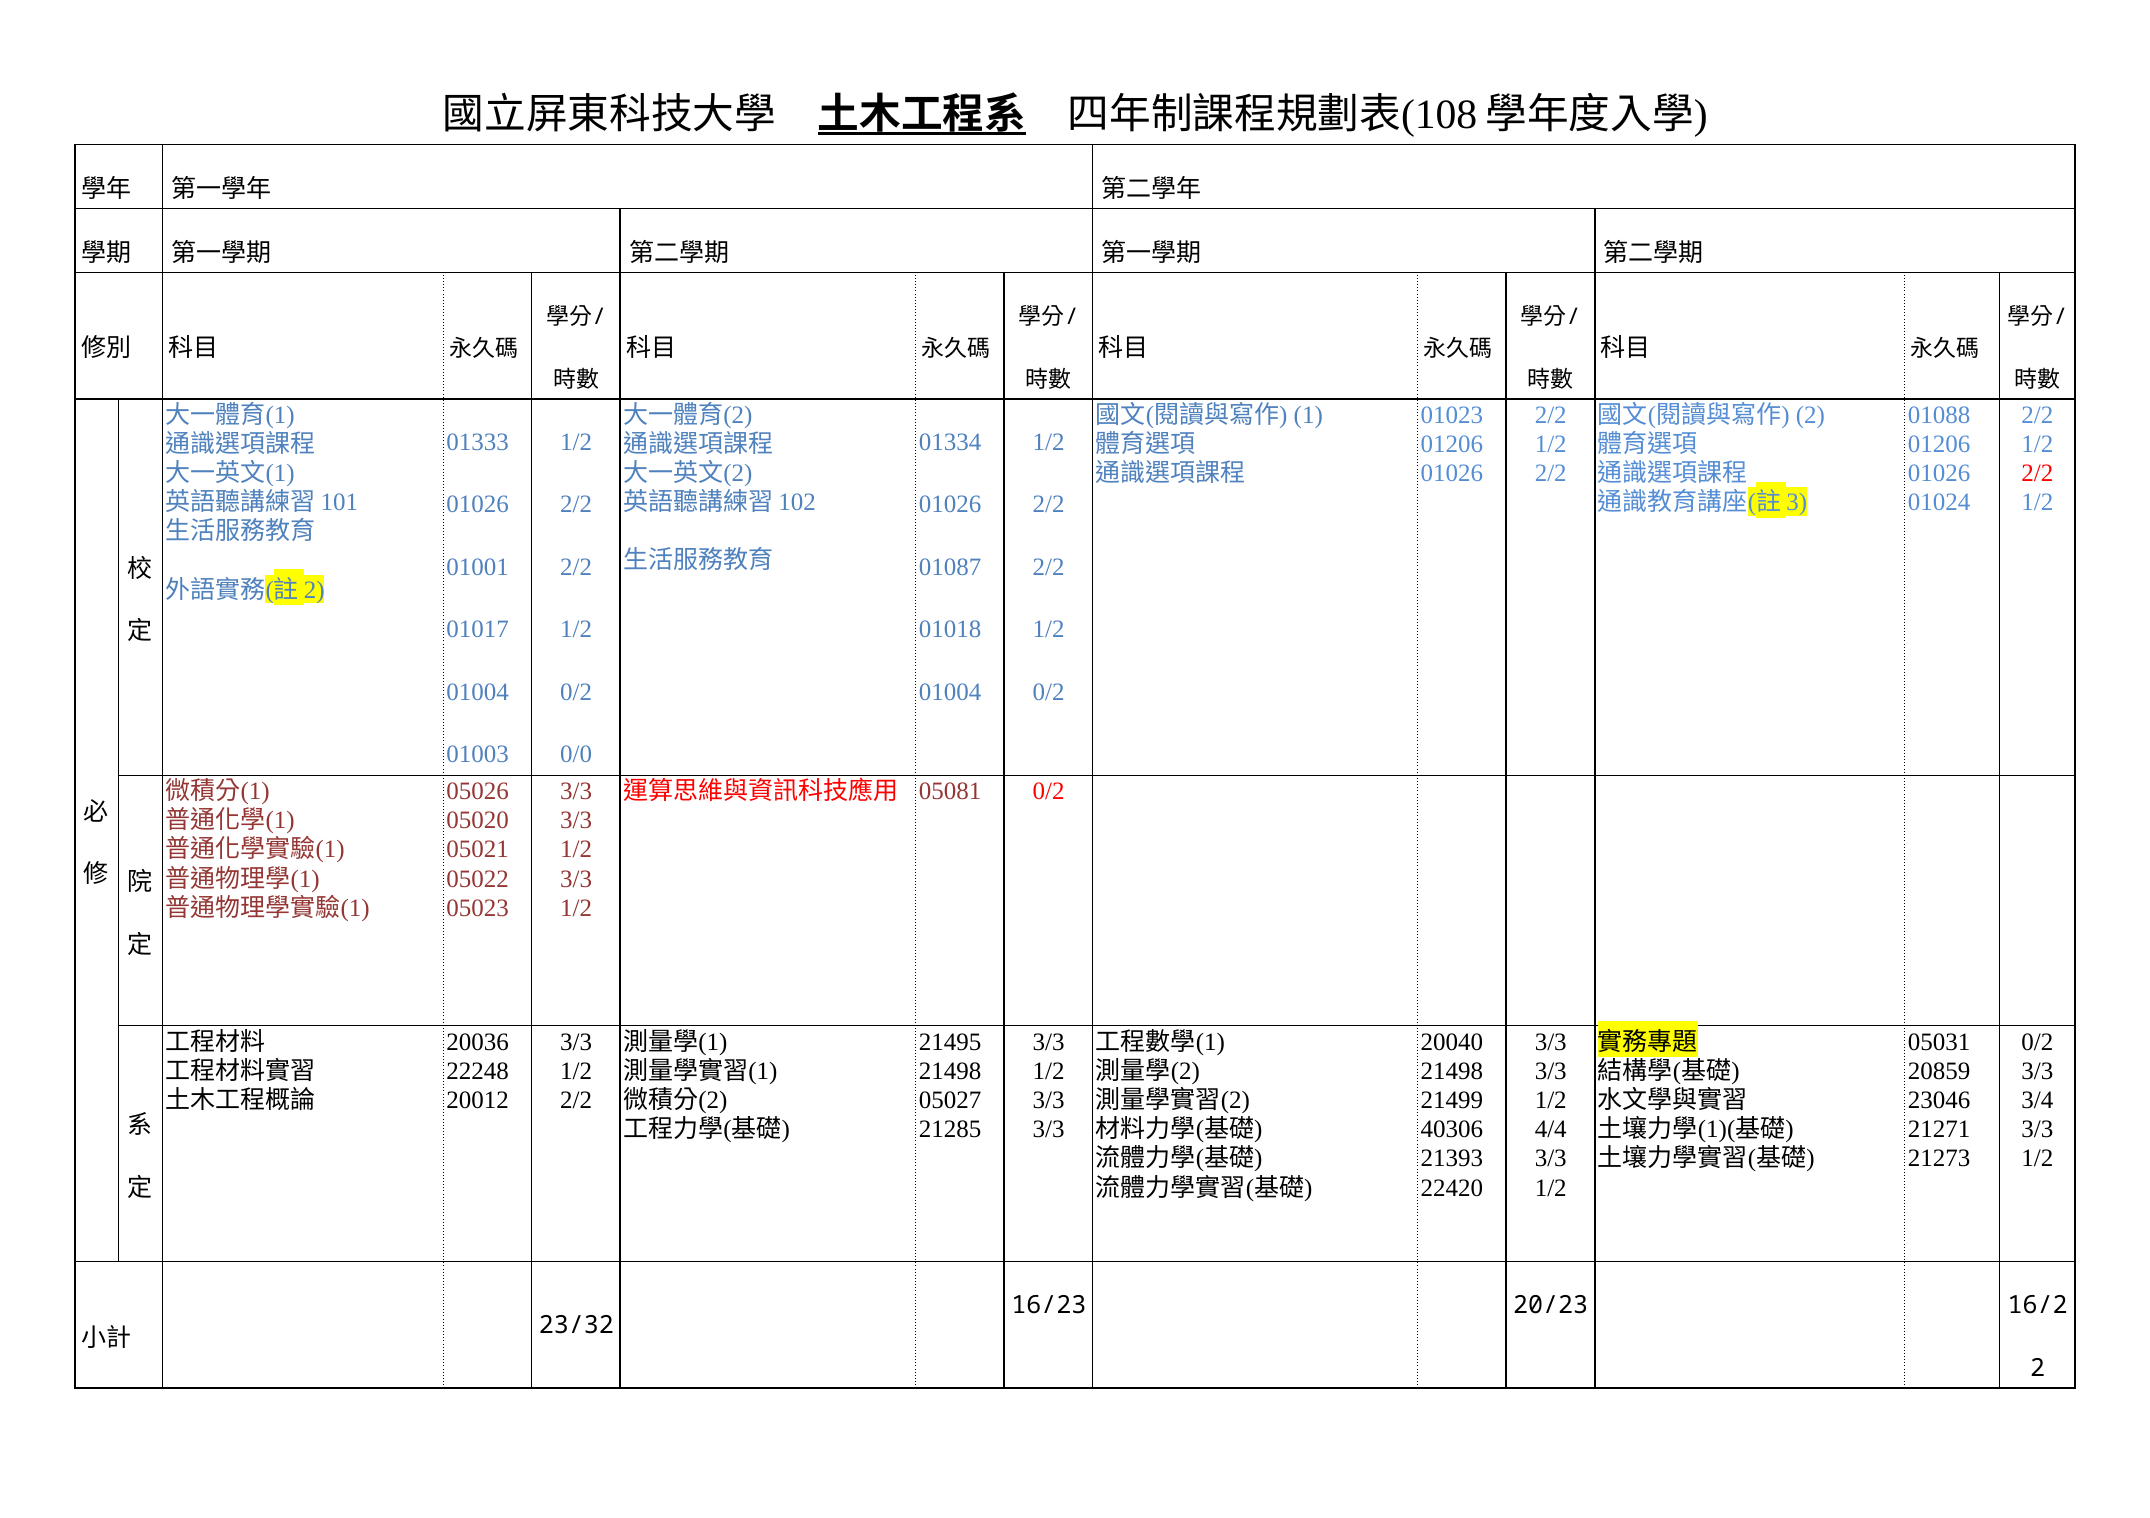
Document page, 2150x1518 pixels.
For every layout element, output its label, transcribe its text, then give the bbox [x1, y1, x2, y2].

table_cell 05026 05020 05021 05022 05023 [443, 776, 531, 1025]
table_cell 微積分(1) 普通化學(1) 普通化學實驗(1) 普通物理學(1) 普通物理學實驗(1) [163, 776, 443, 1025]
table_cell 第二學期 [621, 209, 1092, 272]
table_cell [916, 1262, 1003, 1387]
table_cell 21495 21498 05027 21285 [916, 1026, 1003, 1261]
table_cell 1/2 2/2 2/2 1/2 0/2 0/0 [532, 400, 619, 775]
table_cell [1905, 1262, 1999, 1387]
table_cell 科目 [1093, 273, 1417, 398]
table_cell 3/3 3/3 1/2 4/4 3/3 1/2 [1507, 1026, 1594, 1261]
table_cell 3/3 3/3 1/2 3/3 1/2 [532, 776, 619, 1025]
table_cell 修別 [76, 273, 162, 398]
table_cell [1596, 776, 1905, 1025]
table_cell 永久碼 [1418, 273, 1505, 398]
table_cell 學分/時數 [1005, 273, 1092, 398]
table_cell 20040 21498 21499 40306 21393 22420 [1418, 1026, 1505, 1261]
table_cell 01088 01206 01026 01024 [1905, 400, 1999, 775]
table_header 第一學年 [163, 145, 1092, 207]
table_cell [1418, 776, 1505, 1025]
table_cell 01023 01206 01026 [1418, 400, 1505, 775]
table_cell 01334 01026 01087 01018 01004 [916, 400, 1003, 775]
table_cell 實務專題 結構學(基礎) 水文學與實習 土壤力學(1)(基礎) 土壤力學實習(基礎) [1596, 1026, 1905, 1261]
table_cell 系定 [119, 1026, 162, 1261]
table_cell 2/2 1/2 2/2 [1507, 400, 1594, 775]
table_cell 永久碼 [1905, 273, 1999, 398]
table_cell 學分/時數 [1507, 273, 1594, 398]
table_cell [621, 1262, 916, 1387]
table_cell 學分/時數 [2000, 273, 2074, 398]
table_cell [1507, 776, 1594, 1025]
table_cell [1596, 1262, 1905, 1387]
table_cell 01333 01026 01001 01017 01004 01003 [443, 400, 531, 775]
table_cell 20/23 [1507, 1262, 1594, 1387]
table_cell 20036 22248 20012 [443, 1026, 531, 1261]
table_cell [2000, 776, 2074, 1025]
table_cell 大一體育(1) 通識選項課程 大一英文(1) 英語聽講練習101 生活服務教育 外語實務(註2) [163, 400, 443, 775]
table_cell 16/22 [2000, 1262, 2074, 1387]
table_cell 學分/時數 [532, 273, 619, 398]
table_cell 3/3 1/2 2/2 [532, 1026, 619, 1261]
table_cell 第一學期 [1093, 209, 1594, 272]
text 國立屏東科技大學 土木工程系 四年制課程規劃表(108學年度入學) [59, 68, 2091, 131]
table_header 學年 [76, 145, 162, 207]
table_cell 科目 [621, 273, 916, 398]
table_cell 國文(閱讀與寫作) (1) 體育選項 通識選項課程 [1093, 400, 1417, 775]
table_cell 永久碼 [916, 273, 1003, 398]
table_cell [1093, 776, 1417, 1025]
table_cell 科目 [1596, 273, 1905, 398]
table_cell 院定 [119, 776, 162, 1025]
table_cell 16/23 [1005, 1262, 1092, 1387]
table_cell [1905, 776, 1999, 1025]
table_cell 工程數學(1) 測量學(2) 測量學實習(2) 材料力學(基礎) 流體力學(基礎) 流體力學實習(基礎) [1093, 1026, 1417, 1261]
table_cell 05031 20859 23046 21271 21273 [1905, 1026, 1999, 1261]
table_cell 大一體育(2) 通識選項課程 大一英文(2) 英語聽講練習102 生活服務教育 [621, 400, 916, 775]
table_cell 0/2 3/3 3/4 3/3 1/2 [2000, 1026, 2074, 1261]
table_cell 0/2 [1005, 776, 1092, 1025]
table_cell [1093, 1262, 1417, 1387]
table_cell 3/3 1/2 3/3 3/3 [1005, 1026, 1092, 1261]
table_cell 必修 [76, 400, 118, 1261]
table_cell 科目 [163, 273, 443, 398]
table_cell 工程材料 工程材料實習 土木工程概論 [163, 1026, 443, 1261]
table_cell [443, 1262, 531, 1387]
table_cell 國文(閱讀與寫作) (2) 體育選項 通識選項課程 通識教育講座(註3) [1596, 400, 1905, 775]
table_cell 2/2 1/2 2/2 1/2 [2000, 400, 2074, 775]
table_cell [1418, 1262, 1505, 1387]
table_cell 小計 [76, 1262, 162, 1387]
table_cell 運算思維與資訊科技應用 [621, 776, 916, 1025]
table_cell 永久碼 [443, 273, 531, 398]
table_cell 測量學(1) 測量學實習(1) 微積分(2) 工程力學(基礎) [621, 1026, 916, 1261]
table_cell [163, 1262, 443, 1387]
table_cell 學期 [76, 209, 162, 272]
table_cell 第一學期 [163, 209, 619, 272]
table_cell 1/2 2/2 2/2 1/2 0/2 [1005, 400, 1092, 775]
table_cell 校定 [119, 400, 162, 775]
table_cell 第二學期 [1596, 209, 2074, 272]
table_cell 23/32 [532, 1262, 619, 1387]
table_header 第二學年 [1093, 145, 2074, 207]
table_cell 05081 [916, 776, 1003, 1025]
